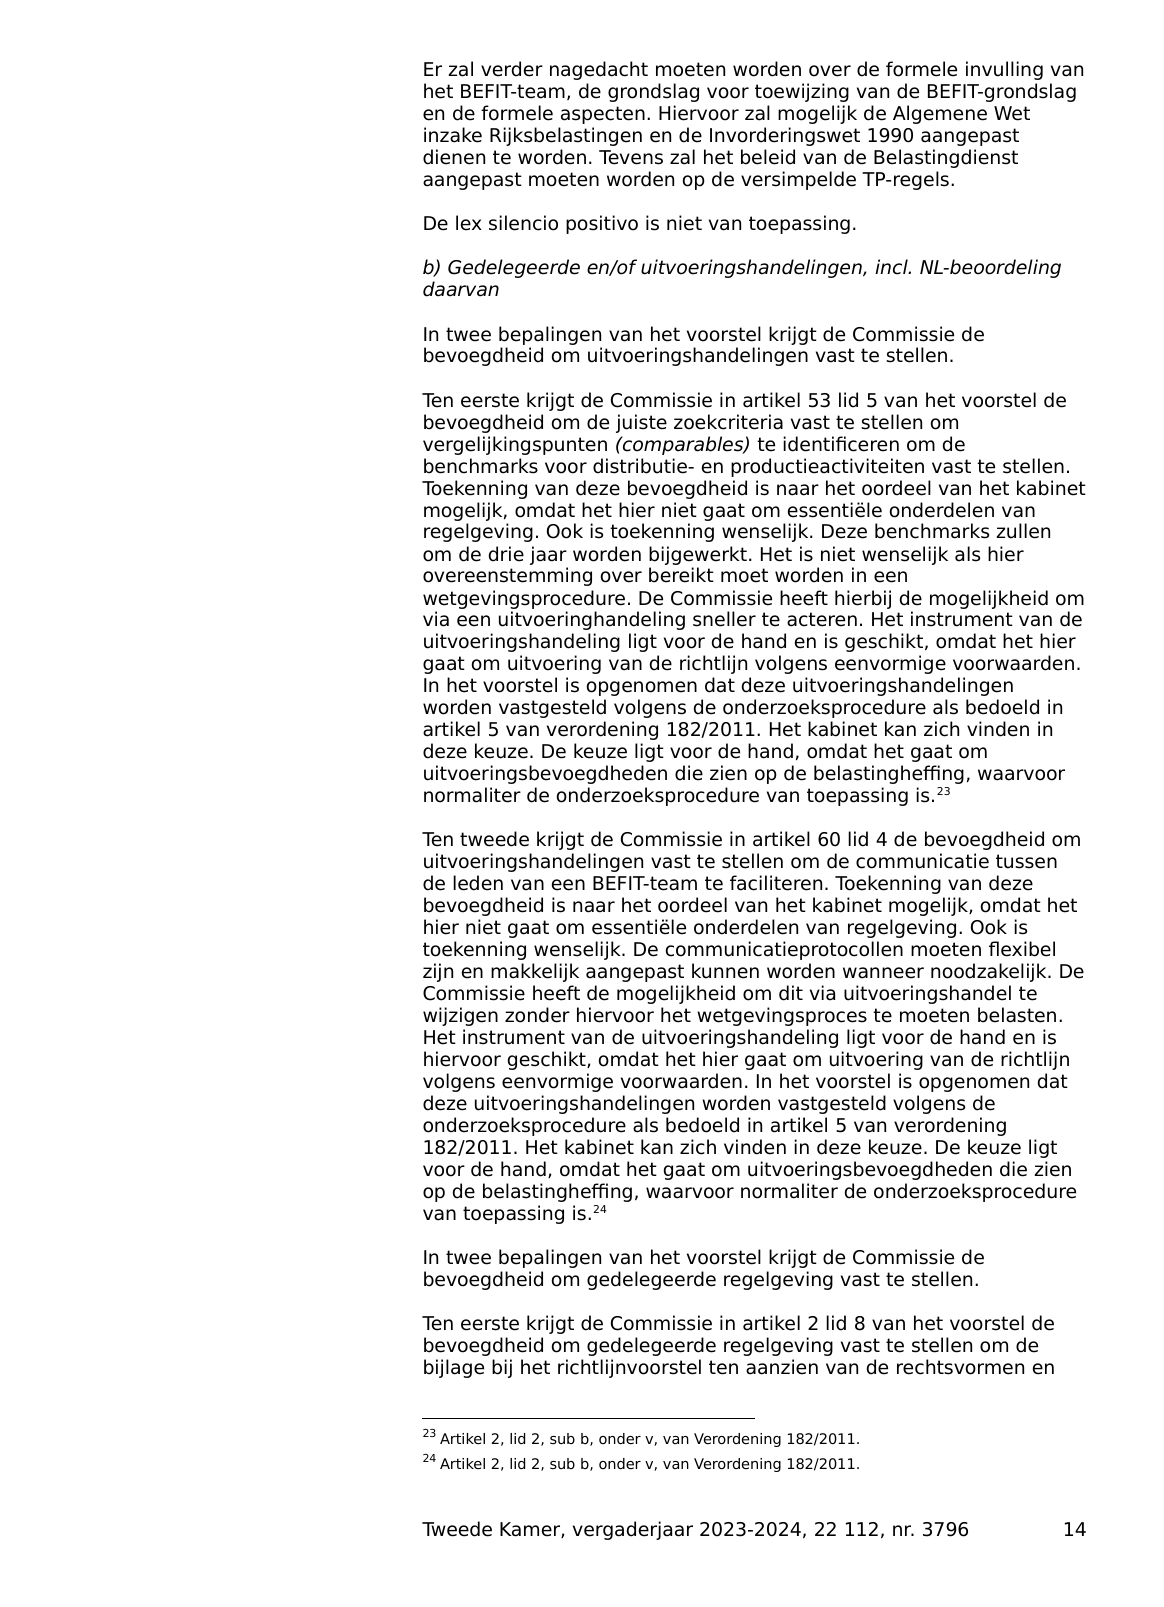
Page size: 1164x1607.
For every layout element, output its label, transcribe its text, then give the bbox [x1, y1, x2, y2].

text Ten tweede krijgt de Commissie in artikel 60 lid 4 de bevoegdheid om uitvoeringshandelingen vast te stellen om de communicatie tussen de leden van een BEFIT-team te faciliteren. Toekenning van deze bevoegdheid is naar het oordeel van het kabinet mogelijk, omdat het hier niet gaat om essentiële onderdelen van regelgeving. Ook is toekenning wenselijk. De communicatieprotocollen moeten flexibel zijn en makkelijk aangepast kunnen worden wanneer noodzakelijk. De Commissie heeft de mogelijkheid om dit via uitvoeringshandel te wijzigen zonder hiervoor het wetgevingsproces te moeten belasten. Het instrument van de uitvoeringshandeling ligt voor de hand en is hiervoor geschikt, omdat het hier gaat om uitvoering van de richtlijn volgens eenvormige voorwaarden. In het voorstel is opgenomen dat deze uitvoeringshandelingen worden vastgesteld volgens de onderzoeksprocedure als bedoeld in artikel 5 van verordening 182/2011. Het kabinet kan zich vinden in deze keuze. De keuze ligt voor de hand, omdat het gaat om uitvoeringsbevoegdheden die zien op de belastingheffing, waarvoor normaliter de onderzoeksprocedure van toepassing is. [422, 829, 1087, 1225]
text Ten eerste krijgt de Commissie in artikel 53 lid 5 van het voorstel de bevoegdheid om de juiste zoekcriteria vast te stellen om vergelijkingspunten (comparables) te identificeren om de benchmarks voor distributie- en productieactiviteiten vast te stellen. Toekenning van deze bevoegdheid is naar het oordeel van het kabinet mogelijk, omdat het hier niet gaat om essentiële onderdelen van regelgeving. Ook is toekenning wenselijk. Deze benchmarks zullen om de drie jaar worden bijgewerkt. Het is niet wenselijk als hier overeenstemming over bereikt moet worden in een wetgevingsprocedure. De Commissie heeft hierbij de mogelijkheid om via een uitvoeringhandeling sneller te acteren. Het instrument van de uitvoeringshandeling ligt voor de hand en is geschikt, omdat het hier gaat om uitvoering van de richtlijn volgens eenvormige voorwaarden. In het voorstel is opgenomen dat deze uitvoeringshandelingen worden vastgesteld volgens de onderzoeksprocedure als bedoeld in artikel 5 van verordening 182/2011. Het kabinet kan zich vinden in deze keuze. De keuze ligt voor de hand, omdat het gaat om uitvoeringsbevoegdheden die zien op de belastingheffing, waarvoor normaliter de onderzoeksprocedure van toepassing is. [422, 389, 1087, 807]
text De lex silencio positivo is niet van toepassing. [422, 213, 1087, 235]
text Ten eerste krijgt de Commissie in artikel 2 lid 8 van het voorstel de bevoegdheid om gedelegeerde regelgeving vast te stellen om de bijlage bij het richtlijnvoorstel ten aanzien van de rechtsvormen en [422, 1313, 1087, 1379]
text Artikel 2, lid 2, sub b, onder v, van Verordening 182/2011. [422, 1427, 1087, 1449]
text In twee bepalingen van het voorstel krijgt de Commissie de bevoegdheid om uitvoeringshandelingen vast te stellen. [422, 323, 1087, 367]
text Artikel 2, lid 2, sub b, onder v, van Verordening 182/2011. [422, 1452, 1087, 1474]
text Er zal verder nagedacht moeten worden over de formele invulling van het BEFIT-team, de grondslag voor toewijzing van de BEFIT-grondslag en de formele aspecten. Hiervoor zal mogelijk de Algemene Wet inzake Rijksbelastingen en de Invorderingswet 1990 aangepast dienen te worden. Tevens zal het beleid van de Belastingdienst aangepast moeten worden op de versimpelde TP-regels. [422, 59, 1087, 191]
text In twee bepalingen van het voorstel krijgt de Commissie de bevoegdheid om gedelegeerde regelgeving vast te stellen. [422, 1247, 1087, 1291]
subtitle b) Gedelegeerde en/of uitvoeringshandelingen, incl. NL-beoordeling daarvan [422, 257, 1087, 301]
